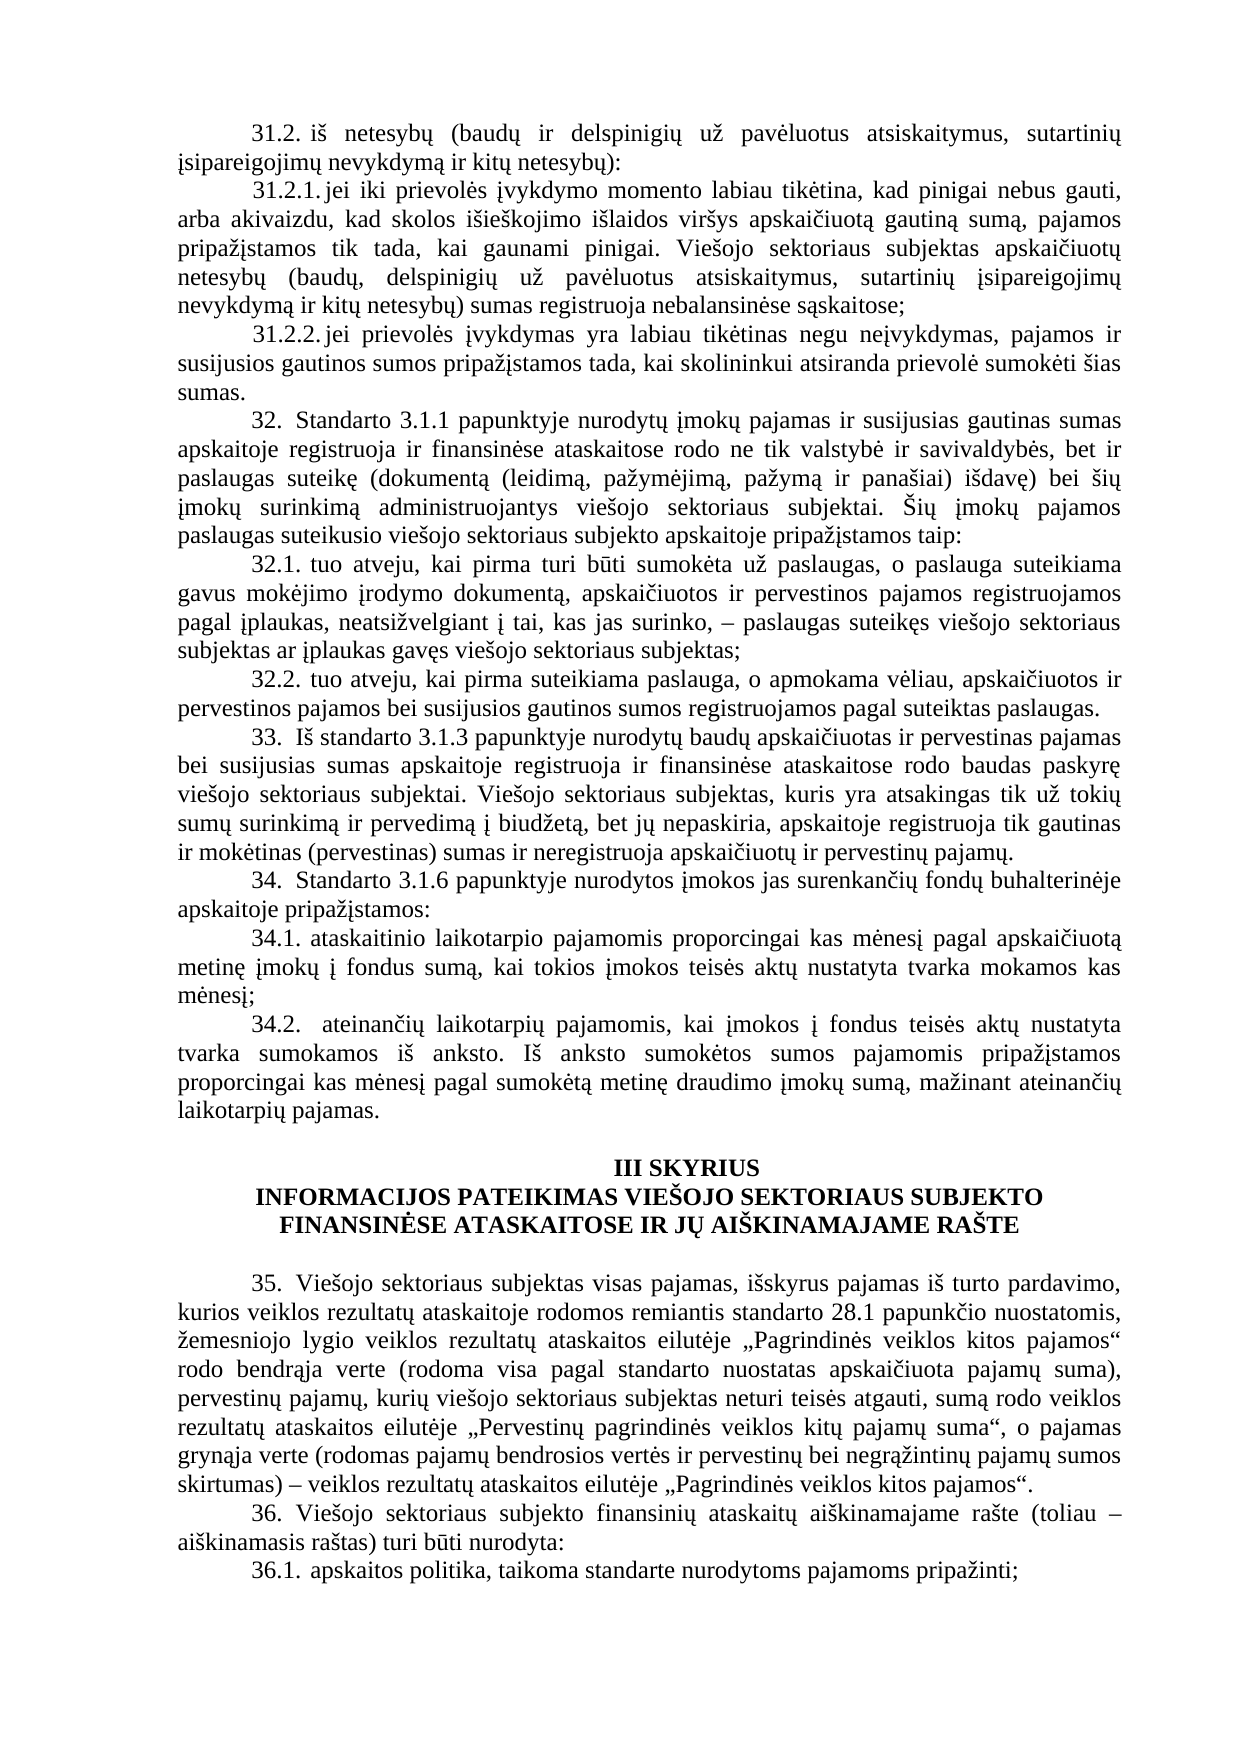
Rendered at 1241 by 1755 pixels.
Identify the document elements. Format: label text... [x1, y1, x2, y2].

text 34. Standarto 3.1.6 papunktyje nurodytos įmokos jas surenkančių fondų buhalterinėje apskaitoje pripažįstamos: [177, 866, 1122, 923]
text 32.2. tuo atveju, kai pirma suteikiama paslauga, o apmokama vėliau, apskaičiuotos ir pervestinos pajamos bei susijusios gautinos sumos registruojamos pagal suteiktas paslaugas. [177, 664, 1122, 722]
text INFORMACIJOS PATEIKIMAS VIEŠOJO SEKTORIAUS SUBJEKTO FINANSINĖSE ATASKAITOSE IR JŲ AIŠKINAMAJAME RAŠTE [177, 1182, 1122, 1239]
text 35. Viešojo sektoriaus subjektas visas pajamas, išskyrus pajamas iš turto pardavimo, kurios veiklos rezultatų ataskaitoje rodomos remiantis standarto 28.1 papunkčio nuostatomis, žemesniojo lygio veiklos rezultatų ataskaitos eilutėje „Pagrindinės veiklos kitos pajamos“ rodo bendrąja verte (rodoma visa pagal standarto nuostatas apskaičiuota pajamų suma), pervestinų pajamų, kurių viešojo sektoriaus subjektas neturi teisės atgauti, sumą rodo veiklos rezultatų ataskaitos eilutėje „Pervestinų pagrindinės veiklos kitų pajamų suma“, o pajamas grynąja verte (rodomas pajamų bendrosios vertės ir pervestinų bei negrąžintinų pajamų sumos skirtumas) – veiklos rezultatų ataskaitos eilutėje „Pagrindinės veiklos kitos pajamos“. [177, 1268, 1122, 1498]
text III SKYRIUS [177, 1153, 1122, 1182]
text 36.1. apskaitos politika, taikoma standarte nurodytoms pajamoms pripažinti; [177, 1556, 1122, 1584]
text 34.1. ataskaitinio laikotarpio pajamomis proporcingai kas mėnesį pagal apskaičiuotą metinę įmokų į fondus sumą, kai tokios įmokos teisės aktų nustatyta tvarka mokamos kas mėnesį; [177, 923, 1122, 1009]
text 34.2. ateinančių laikotarpių pajamomis, kai įmokos į fondus teisės aktų nustatyta tvarka sumokamos iš anksto. Iš anksto sumokėtos sumos pajamomis pripažįstamos proporcingai kas mėnesį pagal sumokėtą metinę draudimo įmokų sumą, mažinant ateinančių laikotarpių pajamas. [177, 1009, 1122, 1124]
text 32.1. tuo atveju, kai pirma turi būti sumokėta už paslaugas, o paslauga suteikiama gavus mokėjimo įrodymo dokumentą, apskaičiuotos ir pervestinos pajamos registruojamos pagal įplaukas, neatsižvelgiant į tai, kas jas surinko, – paslaugas suteikęs viešojo sektoriaus subjektas ar įplaukas gavęs viešojo sektoriaus subjektas; [177, 549, 1122, 664]
text 36. Viešojo sektoriaus subjekto finansinių ataskaitų aiškinamajame rašte (toliau – aiškinamasis raštas) turi būti nurodyta: [177, 1498, 1122, 1556]
text 31.2.2. jei prievolės įvykdymas yra labiau tikėtinas negu neįvykdymas, pajamos ir susijusios gautinos sumos pripažįstamos tada, kai skolininkui atsiranda prievolė sumokėti šias sumas. [177, 319, 1122, 406]
text 33. Iš standarto 3.1.3 papunktyje nurodytų baudų apskaičiuotas ir pervestinas pajamas bei susijusias sumas apskaitoje registruoja ir finansinėse ataskaitose rodo baudas paskyrę viešojo sektoriaus subjektai. Viešojo sektoriaus subjektas, kuris yra atsakingas tik už tokių sumų surinkimą ir pervedimą į biudžetą, bet jų nepaskiria, apskaitoje registruoja tik gautinas ir mokėtinas (pervestinas) sumas ir neregistruoja apskaičiuotų ir pervestinų pajamų. [177, 722, 1122, 866]
text 31.2. iš netesybų (baudų ir delspinigių už pavėluotus atsiskaitymus, sutartinių įsipareigojimų nevykdymą ir kitų netesybų): [177, 118, 1122, 176]
text 31.2.1. jei iki prievolės įvykdymo momento labiau tikėtina, kad pinigai nebus gauti, arba akivaizdu, kad skolos išieškojimo išlaidos viršys apskaičiuotą gautiną sumą, pajamos pripažįstamos tik tada, kai gaunami pinigai. Viešojo sektoriaus subjektas apskaičiuotų netesybų (baudų, delspinigių už pavėluotus atsiskaitymus, sutartinių įsipareigojimų nevykdymą ir kitų netesybų) sumas registruoja nebalansinėse sąskaitose; [177, 176, 1122, 319]
text 32. Standarto 3.1.1 papunktyje nurodytų įmokų pajamas ir susijusias gautinas sumas apskaitoje registruoja ir finansinėse ataskaitose rodo ne tik valstybė ir savivaldybės, bet ir paslaugas suteikę (dokumentą (leidimą, pažymėjimą, pažymą ir panašiai) išdavę) bei šių įmokų surinkimą administruojantys viešojo sektoriaus subjektai. Šių įmokų pajamos paslaugas suteikusio viešojo sektoriaus subjekto apskaitoje pripažįstamos taip: [177, 406, 1122, 549]
